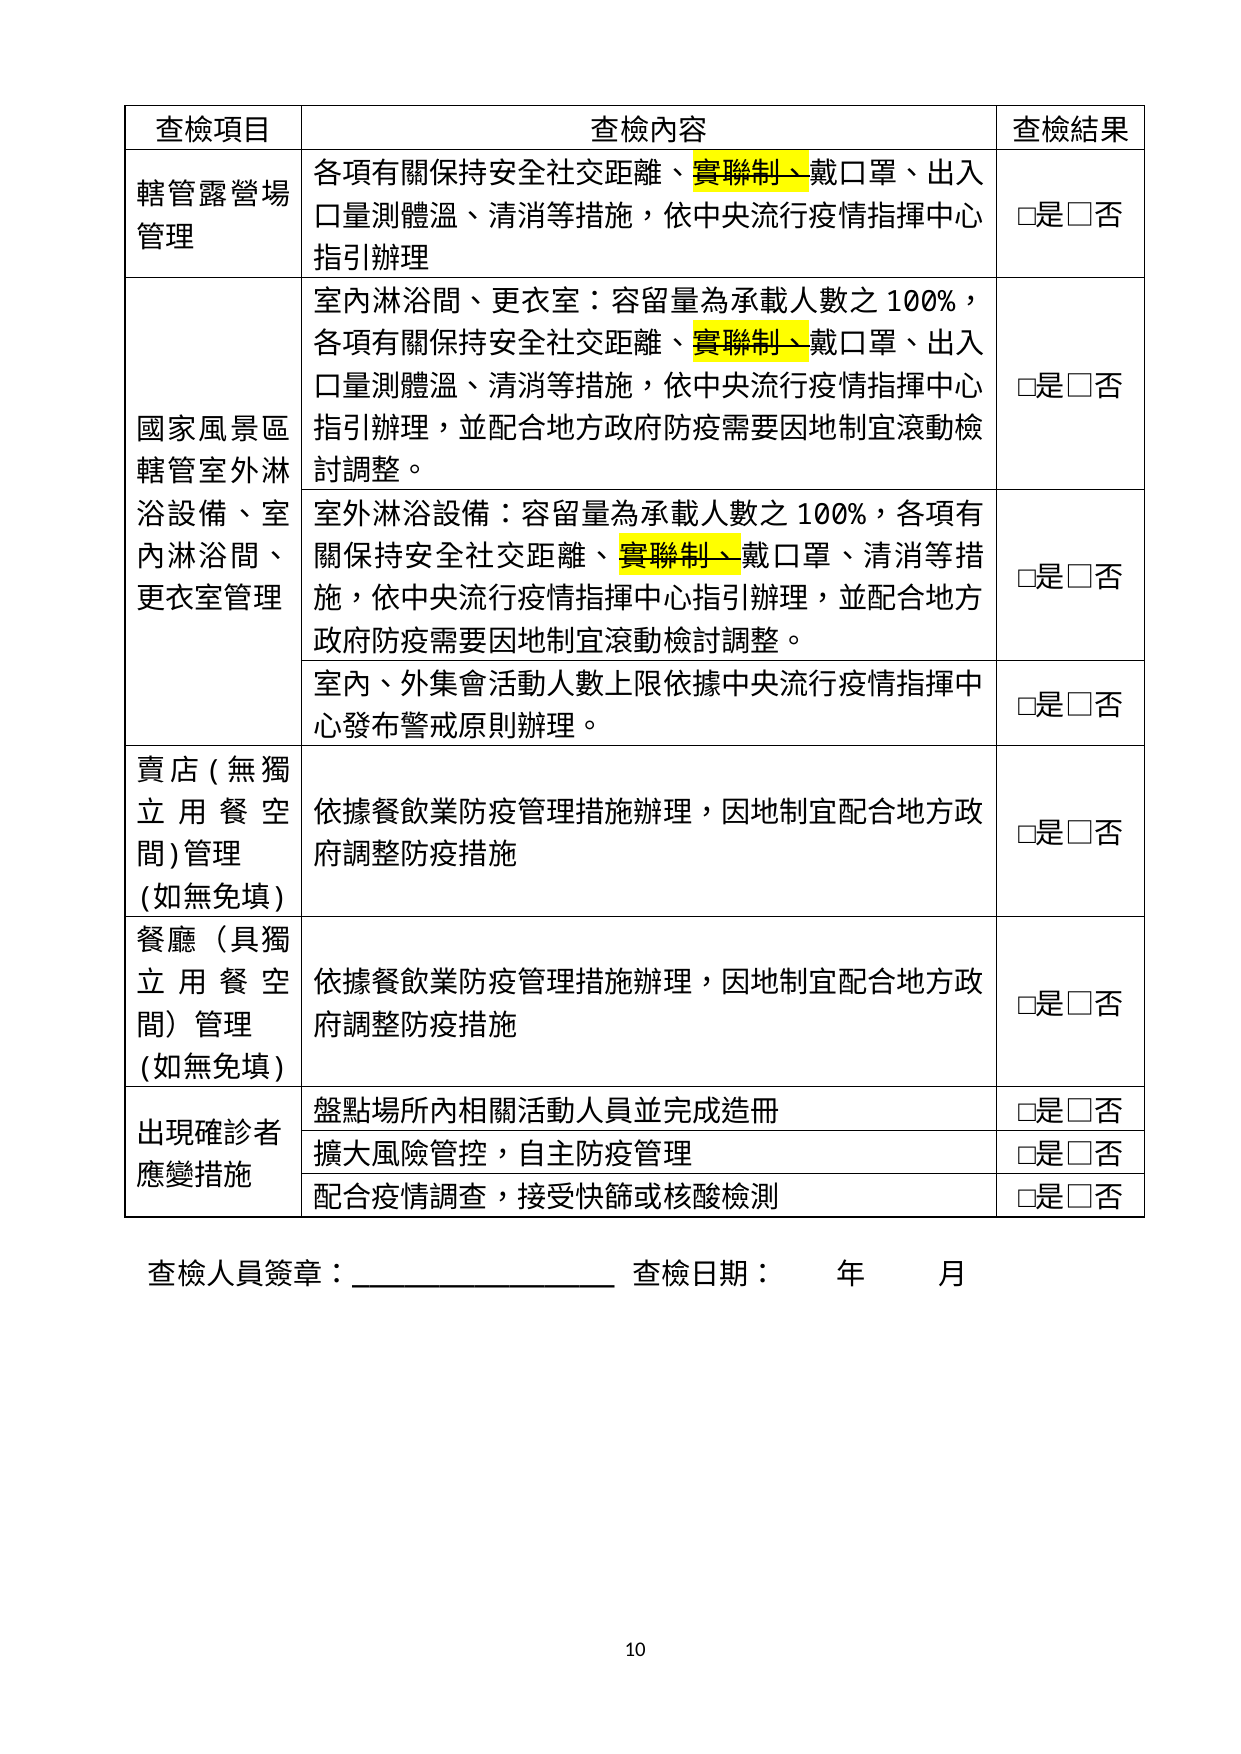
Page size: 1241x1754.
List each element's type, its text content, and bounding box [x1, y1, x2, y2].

table_cell 依據餐飲業防疫管理措施辦理，因地制宜配合地方政府調整防疫措施 [302, 746, 996, 916]
table_header 查檢項目 [126, 106, 301, 149]
table_cell □是□否 [997, 917, 1144, 1086]
table_cell 依據餐飲業防疫管理措施辦理，因地制宜配合地方政府調整防疫措施 [302, 917, 996, 1086]
table_cell 賣店(無獨立用餐空間)管理 (如無免填) [126, 746, 301, 916]
table_cell □是□否 [997, 1174, 1144, 1216]
table_cell □是□否 [997, 1087, 1144, 1129]
table_header 查檢結果 [997, 106, 1144, 149]
table_cell □是□否 [997, 490, 1144, 659]
table_cell 擴大風險管控，自主防疫管理 [302, 1131, 996, 1173]
table_cell 盤點場所內相關活動人員並完成造冊 [302, 1087, 996, 1129]
table_cell 轄管露營場管理 [126, 150, 301, 277]
table_cell 室內、外集會活動人數上限依據中央流行疫情指揮中心發布警戒原則辦理。 [302, 661, 996, 745]
table_cell 出現確診者應變措施 [126, 1087, 301, 1216]
table_cell □是□否 [997, 150, 1144, 277]
table_cell □是□否 [997, 278, 1144, 489]
table_cell □是□否 [997, 1131, 1144, 1173]
table_cell 各項有關保持安全社交距離、實聯制、戴口罩、出入口量測體溫、清消等措施，依中央流行疫情指揮中心指引辦理 [302, 150, 996, 277]
text 查檢人員簽章：_______________ 查檢日期： 年 月 [148, 1230, 1122, 1293]
table_cell □是□否 [997, 746, 1144, 916]
table_cell 配合疫情調查，接受快篩或核酸檢測 [302, 1174, 996, 1216]
table_cell □是□否 [997, 661, 1144, 745]
table_cell 國家風景區轄管室外淋浴設備、室內淋浴間、更衣室管理 [126, 278, 301, 745]
table_header 查檢內容 [302, 106, 996, 149]
table_cell 室外淋浴設備：容留量為承載人數之100%，各項有關保持安全社交距離、實聯制、戴口罩、清消等措施，依中央流行疫情指揮中心指引辦理，並配合地方政府防疫需要因地制宜滾動檢討調整。 [302, 490, 996, 659]
table_cell 室內淋浴間、更衣室：容留量為承載人數之100%，各項有關保持安全社交距離、實聯制、戴口罩、出入口量測體溫、清消等措施，依中央流行疫情指揮中心指引辦理，並配合地方政府防疫需要因地制宜滾動檢討調整。 [302, 278, 996, 489]
table_cell 餐廳（具獨立用餐空間）管理 (如無免填) [126, 917, 301, 1086]
